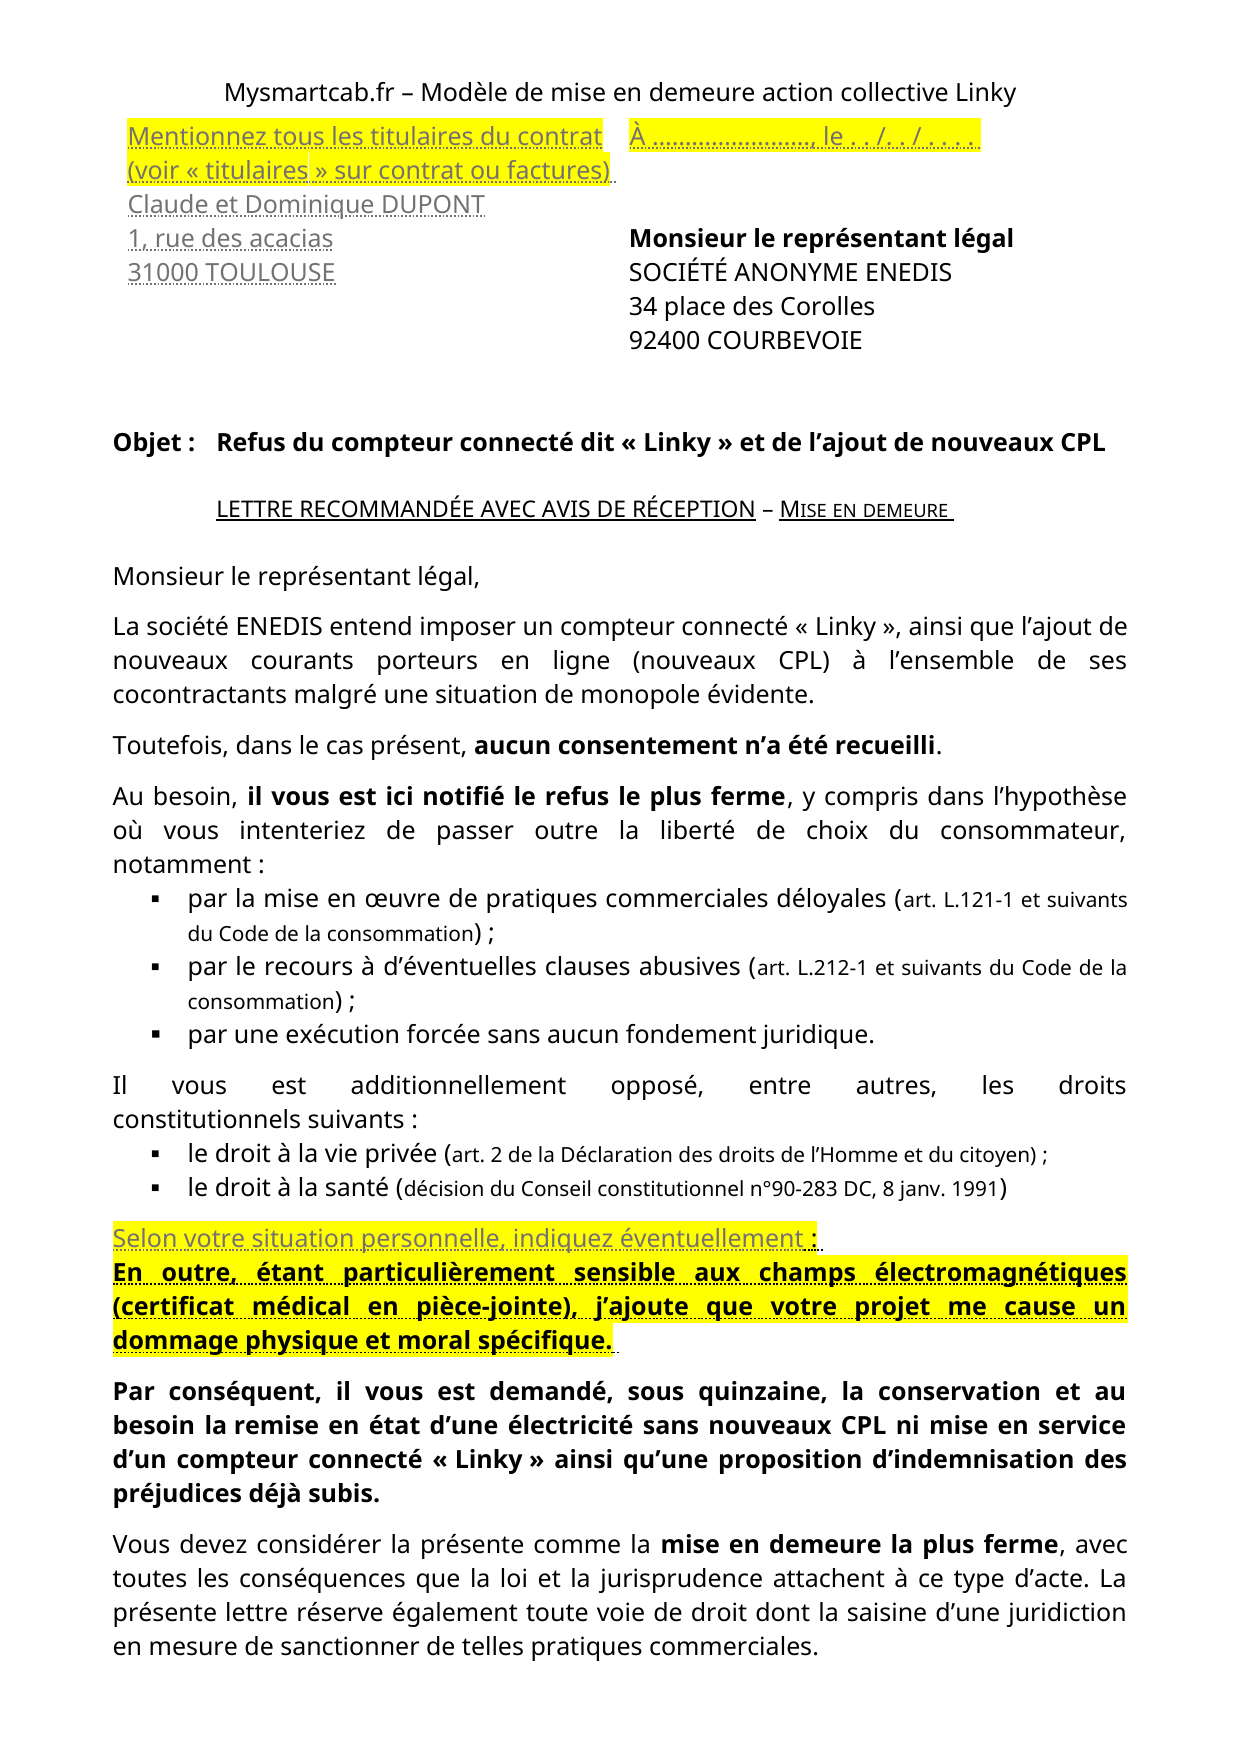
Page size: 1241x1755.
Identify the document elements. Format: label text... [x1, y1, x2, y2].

text 92400 COURBEVOIE [629, 323, 1128, 357]
text 34 place des Corolles [629, 288, 1128, 323]
text Au besoin, il vous est ici notifié le refus le plus ferme, y compris dans l’hypothèse où vous intenteriez de passer outre la liberté de choix du consommateur, notamment : [112, 778, 1128, 881]
text Il vous est additionnellement opposé, entre autres, les droits constitutionnels suivants : [112, 1068, 1128, 1136]
text Selon votre situation personnelle, indiquez éventuellement : [112, 1221, 1128, 1255]
list le droit à la santé (décision du Conseil constitutionnel n°90-283 DC, 8 janv. 1991) [150, 1170, 1128, 1204]
text Mentionnez tous les titulaires du contrat À ……………………, le . . /. . / . . . . [112, 118, 1128, 152]
text Objet : Refus du compteur connecté dit « Linky » et de l’ajout de nouveaux CPL [112, 425, 1128, 459]
text LETTRE RECOMMANDÉE AVEC AVIS DE RÉCEPTION – Mise en demeure [216, 493, 1128, 524]
list par une exécution forcée sans aucun fondement juridique. [150, 1017, 1128, 1051]
text 1, rue des acacias Monsieur le représentant légal [112, 220, 1128, 254]
text Vous devez considérer la présente comme la mise en demeure la plus ferme, avec toutes les conséquences que la loi et la jurisprudence attachent à ce type d’acte. La présente lettre réserve également toute voie de droit dont la saisine d’une juridiction en mesure de sanctionner de telles pratiques commerciales. [112, 1526, 1128, 1663]
text Par conséquent, il vous est demandé, sous quinzaine, la conservation et au besoin la remise en état d’une électricité sans nouveaux CPL ni mise en service d’un compteur connecté « Linky » ainsi qu’une proposition d’indemnisation des préjudices déjà subis. [112, 1373, 1128, 1510]
list par la mise en œuvre de pratiques commerciales déloyales (art. L.121-1 et suivants du Code de la consommation) ; [150, 881, 1128, 949]
text La société ENEDIS entend imposer un compteur connecté « Linky », ainsi que l’ajout de nouveaux courants porteurs en ligne (nouveaux CPL) à l’ensemble de ses cocontractants malgré une situation de monopole évidente. [112, 609, 1128, 711]
list par le recours à d’éventuelles clauses abusives (art. L.212-1 et suivants du Code de la consommation) ; [150, 949, 1128, 1017]
text Claude et Dominique DUPONT [112, 186, 1128, 220]
text (voir « titulaires » sur contrat ou factures) [112, 152, 1128, 186]
text Toutefois, dans le cas présent, aucun consentement n’a été recueilli. [112, 728, 1128, 762]
text Monsieur le représentant légal, [112, 558, 1128, 592]
text En outre, étant particulièrement sensible aux champs électromagnétiques (certificat médical en pièce-jointe), j’ajoute que votre projet me cause un dommage physique et moral spécifique. [112, 1255, 1128, 1357]
text 31000 TOULOUSE SOCIÉTÉ ANONYME ENEDIS [112, 254, 1128, 288]
list le droit à la vie privée (art. 2 de la Déclaration des droits de l’Homme et du citoyen) ; [150, 1136, 1128, 1170]
